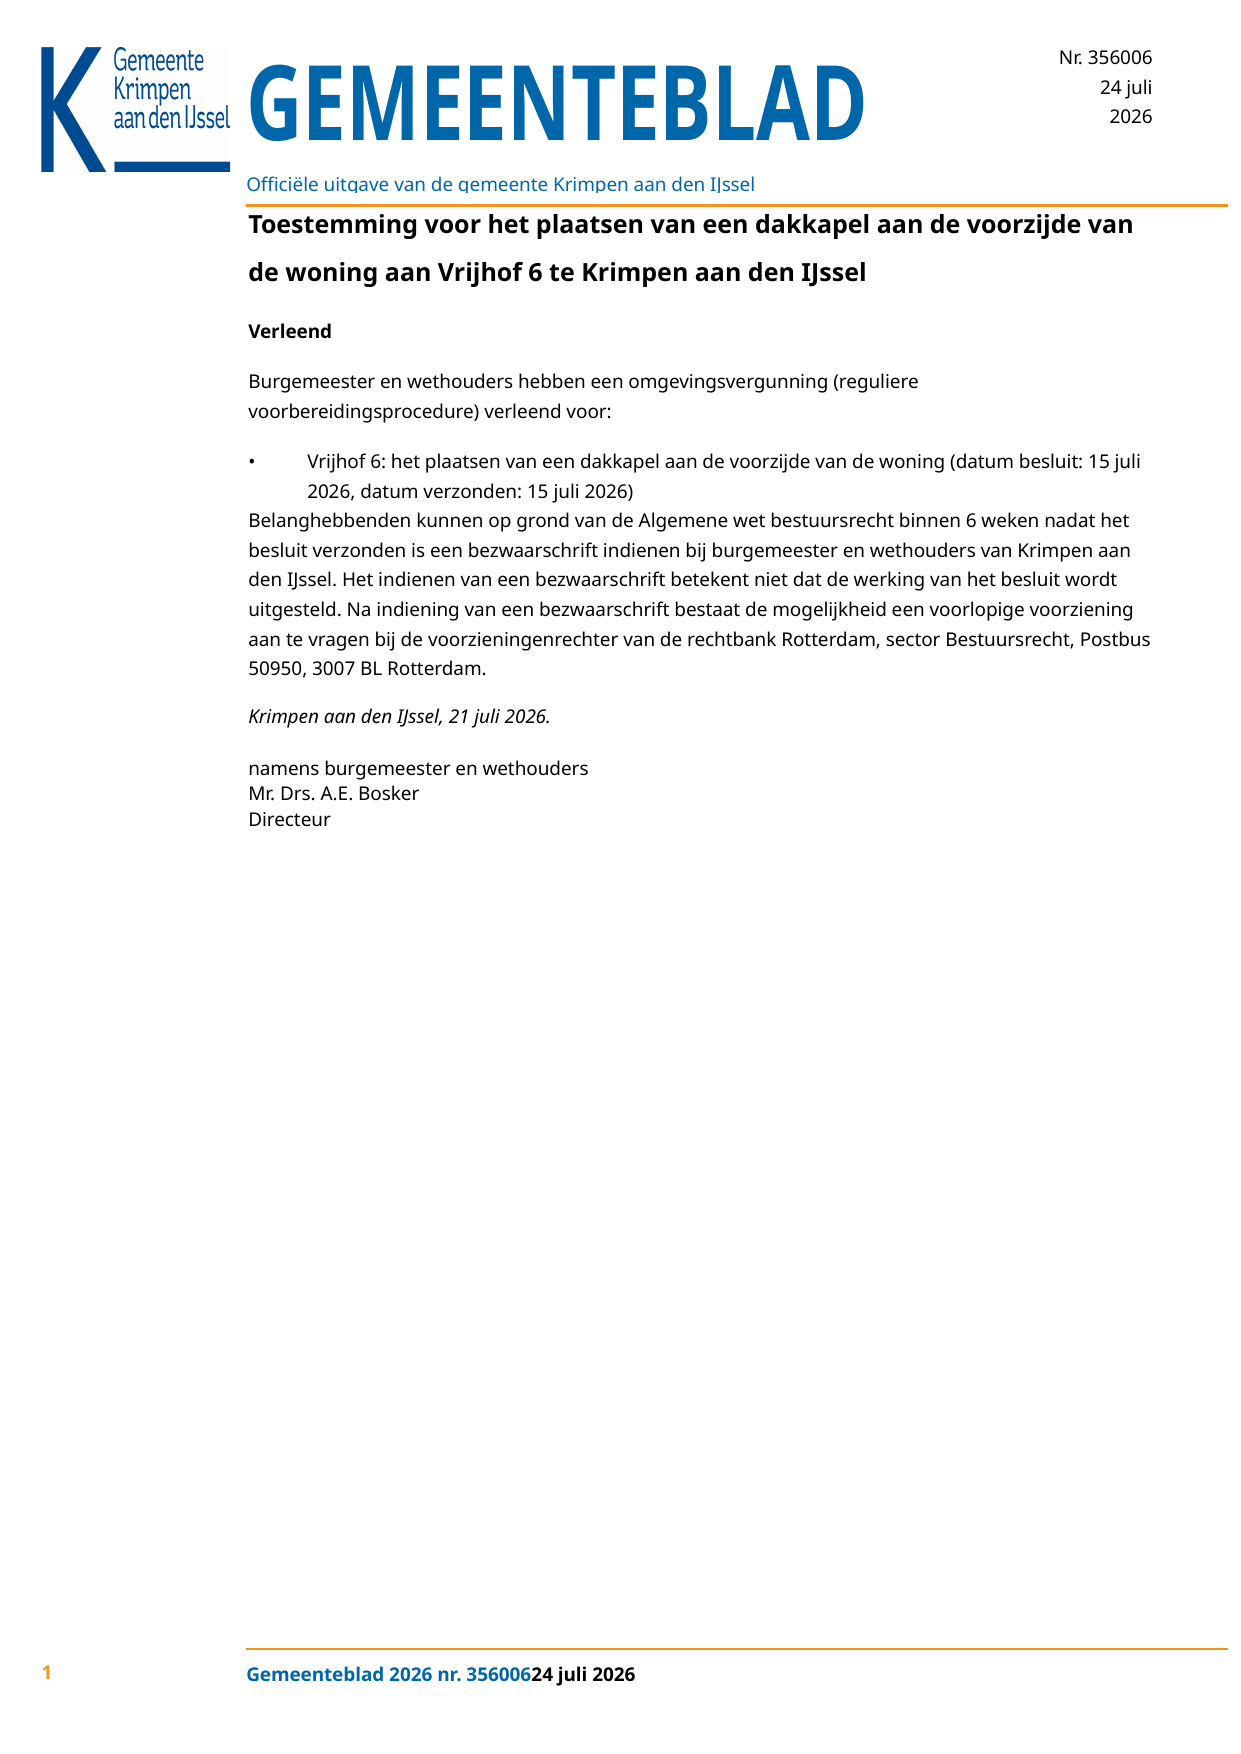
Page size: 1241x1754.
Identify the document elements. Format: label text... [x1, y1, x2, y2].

picture [41, 47, 231, 172]
text Directeur [248, 806, 1152, 832]
text Krimpen aan den IJssel, 21 juli 2026. [248, 703, 1152, 729]
text Verleend [248, 318, 1152, 344]
text Toestemming voor het plaatsen van een dakkapel aan de voorzijde van de woning aan Vrijhof 6 te Krimpen aan den IJssel [248, 207, 1152, 288]
text Belanghebbenden kunnen op grond van de Algemene wet bestuursrecht binnen 6 weken nadat het besluit verzonden is een bezwaarschrift indienen bij burgemeester en wethouders van Krimpen aan den IJssel. Het indienen van een bezwaarschrift betekent niet dat de werking van het besluit wordt uitgesteld. Na indiening van een bezwaarschrift bestaat de mogelijkheid een voorlopige voorziening aan te vragen bij de voorzieningenrechter van de rechtbank Rotterdam, sector Bestuursrecht, Postbus 50950, 3007 BL Rotterdam. [248, 507, 1152, 681]
text Burgemeester en wethouders hebben een omgevingsvergunning (reguliere voorbereidingsprocedure) verleend voor: [248, 368, 1152, 424]
list Vrijhof 6: het plaatsen van een dakkapel aan de voorzijde van de woning (datum besluit: 15 juli 2026, datum verzonden: 15 juli 2026) [248, 448, 1152, 504]
text Mr. Drs. A.E. Bosker [248, 780, 1152, 806]
text namens burgemeester en wethouders [248, 755, 1152, 780]
